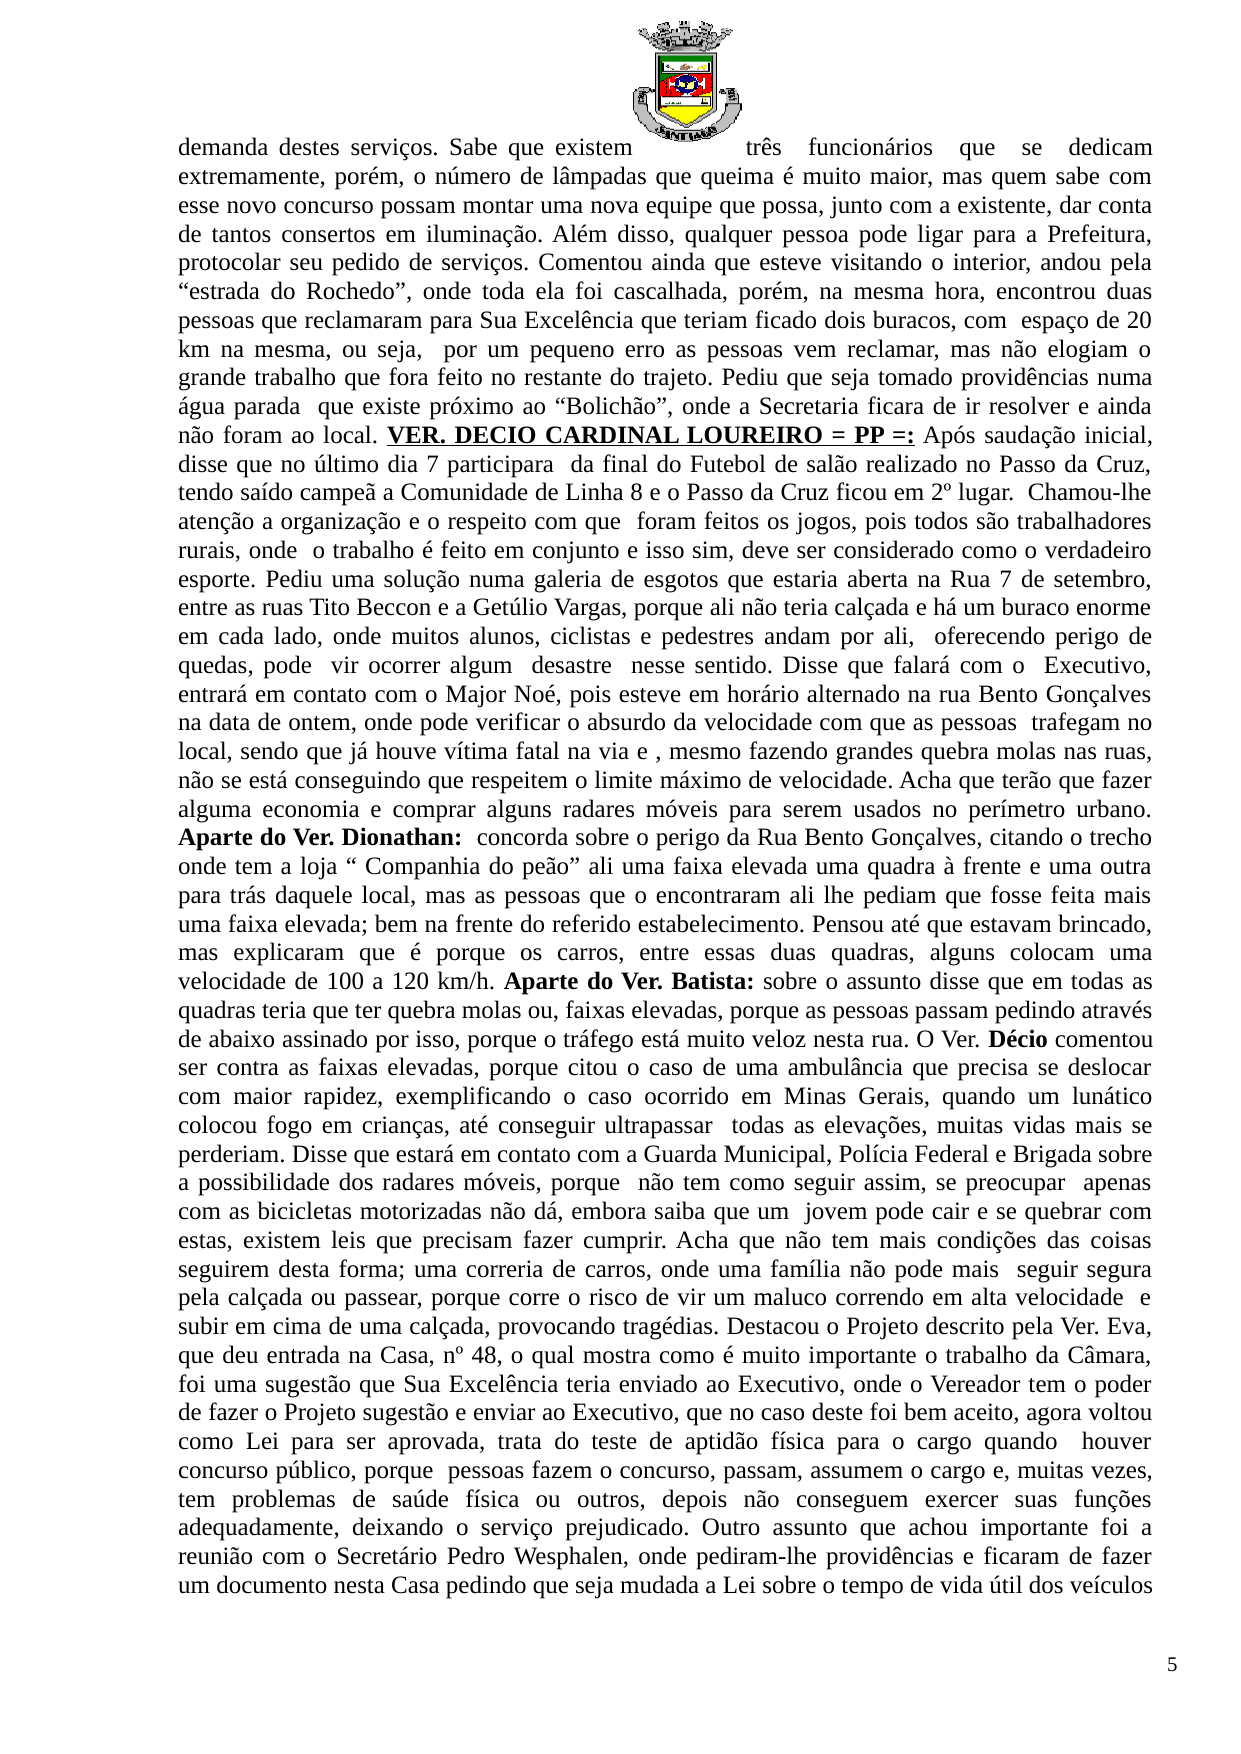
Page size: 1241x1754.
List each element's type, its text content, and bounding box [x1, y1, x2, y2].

list demanda destes serviços. Sabe que existem três funcionários que se dedicam extremamente, porém, o número de lâmpadas que queima é muito maior, mas quem sabe com esse novo concurso possam montar uma nova equipe que possa, junto com a existente, dar conta de tantos consertos em iluminação. Além disso, qualquer pessoa pode ligar para a Prefeitura, protocolar seu pedido de serviços. Comentou ainda que esteve visitando o interior, andou pela “estrada do Rochedo”, onde toda ela foi cascalhada, porém, na mesma hora, encontrou duas pessoas que reclamaram para Sua Excelência que teriam ficado dois buracos, com espaço de 20 km na mesma, ou seja, por um pequeno erro as pessoas vem reclamar, mas não elogiam o grande trabalho que fora feito no restante do trajeto. Pediu que seja tomado providências numa água parada que existe próximo ao “Bolichão”, onde a Secretaria ficara de ir resolver e ainda não foram ao local. VER. DECIO CARDINAL LOUREIRO = PP =: Após saudação inicial, disse que no último dia 7 participara da final do Futebol de salão realizado no Passo da Cruz, tendo saído campeã a Comunidade de Linha 8 e o Passo da Cruz ficou em 2º lugar. Chamou-lhe atenção a organização e o respeito com que foram feitos os jogos, pois todos são trabalhadores rurais, onde o trabalho é feito em conjunto e isso sim, deve ser considerado como o verdadeiro esporte. Pediu uma solução numa galeria de esgotos que estaria aberta na Rua 7 de setembro, entre as ruas Tito Beccon e a Getúlio Vargas, porque ali não teria calçada e há um buraco enorme em cada lado, onde muitos alunos, ciclistas e pedestres andam por ali, oferecendo perigo de quedas, pode vir ocorrer algum desastre nesse sentido. Disse que falará com o Executivo, entrará em contato com o Major Noé, pois esteve em horário alternado na rua Bento Gonçalves na data de ontem, onde pode verificar o absurdo da velocidade com que as pessoas trafegam no local, sendo que já houve vítima fatal na via e , mesmo fazendo grandes quebra molas nas ruas, não se está conseguindo que respeitem o limite máximo de velocidade. Acha que terão que fazer alguma economia e comprar alguns radares móveis para serem usados no perímetro urbano. Aparte do Ver. Dionathan: concorda sobre o perigo da Rua Bento Gonçalves, citando o trecho onde tem a loja “ Companhia do peão” ali uma faixa elevada uma quadra à frente e uma outra para trás daquele local, mas as pessoas que o encontraram ali lhe pediam que fosse feita mais uma faixa elevada; bem na frente do referido estabelecimento. Pensou até que estavam brincado, mas explicaram que é porque os carros, entre essas duas quadras, alguns colocam uma velocidade de 100 a 120 km/h. Aparte do Ver. Batista: sobre o assunto disse que em todas as quadras teria que ter quebra molas ou, faixas elevadas, porque as pessoas passam pedindo através de abaixo assinado por isso, porque o tráfego está muito veloz nesta rua. O Ver. Décio comentou ser contra as faixas elevadas, porque citou o caso de uma ambulância que precisa se deslocar com maior rapidez, exemplificando o caso ocorrido em Minas Gerais, quando um lunático colocou fogo em crianças, até conseguir ultrapassar todas as elevações, muitas vidas mais se perderiam. Disse que estará em contato com a Guarda Municipal, Polícia Federal e Brigada sobre a possibilidade dos radares móveis, porque não tem como seguir assim, se preocupar apenas com as bicicletas motorizadas não dá, embora saiba que um jovem pode cair e se quebrar com estas, existem leis que precisam fazer cumprir. Acha que não tem mais condições das coisas seguirem desta forma; uma correria de carros, onde uma família não pode mais seguir segura pela calçada ou passear, porque corre o risco de vir um maluco correndo em alta velocidade e subir em cima de uma calçada, provocando tragédias. Destacou o Projeto descrito pela Ver. Eva, que deu entrada na Casa, nº 48, o qual mostra como é muito importante o trabalho da Câmara, foi uma sugestão que Sua Excelência teria enviado ao Executivo, onde o Vereador tem o poder de fazer o Projeto sugestão e enviar ao Executivo, que no caso deste foi bem aceito, agora voltou como Lei para ser aprovada, trata do teste de aptidão física para o cargo quando houver concurso público, porque pessoas fazem o concurso, passam, assumem o cargo e, muitas vezes, tem problemas de saúde física ou outros, depois não conseguem exercer suas funções adequadamente, deixando o serviço prejudicado. Outro assunto que achou importante foi a reunião com o Secretário Pedro Wesphalen, onde pediram-lhe providências e ficaram de fazer um documento nesta Casa pedindo que seja mudada a Lei sobre o tempo de vida útil dos veículos [136, 132, 1153, 1599]
